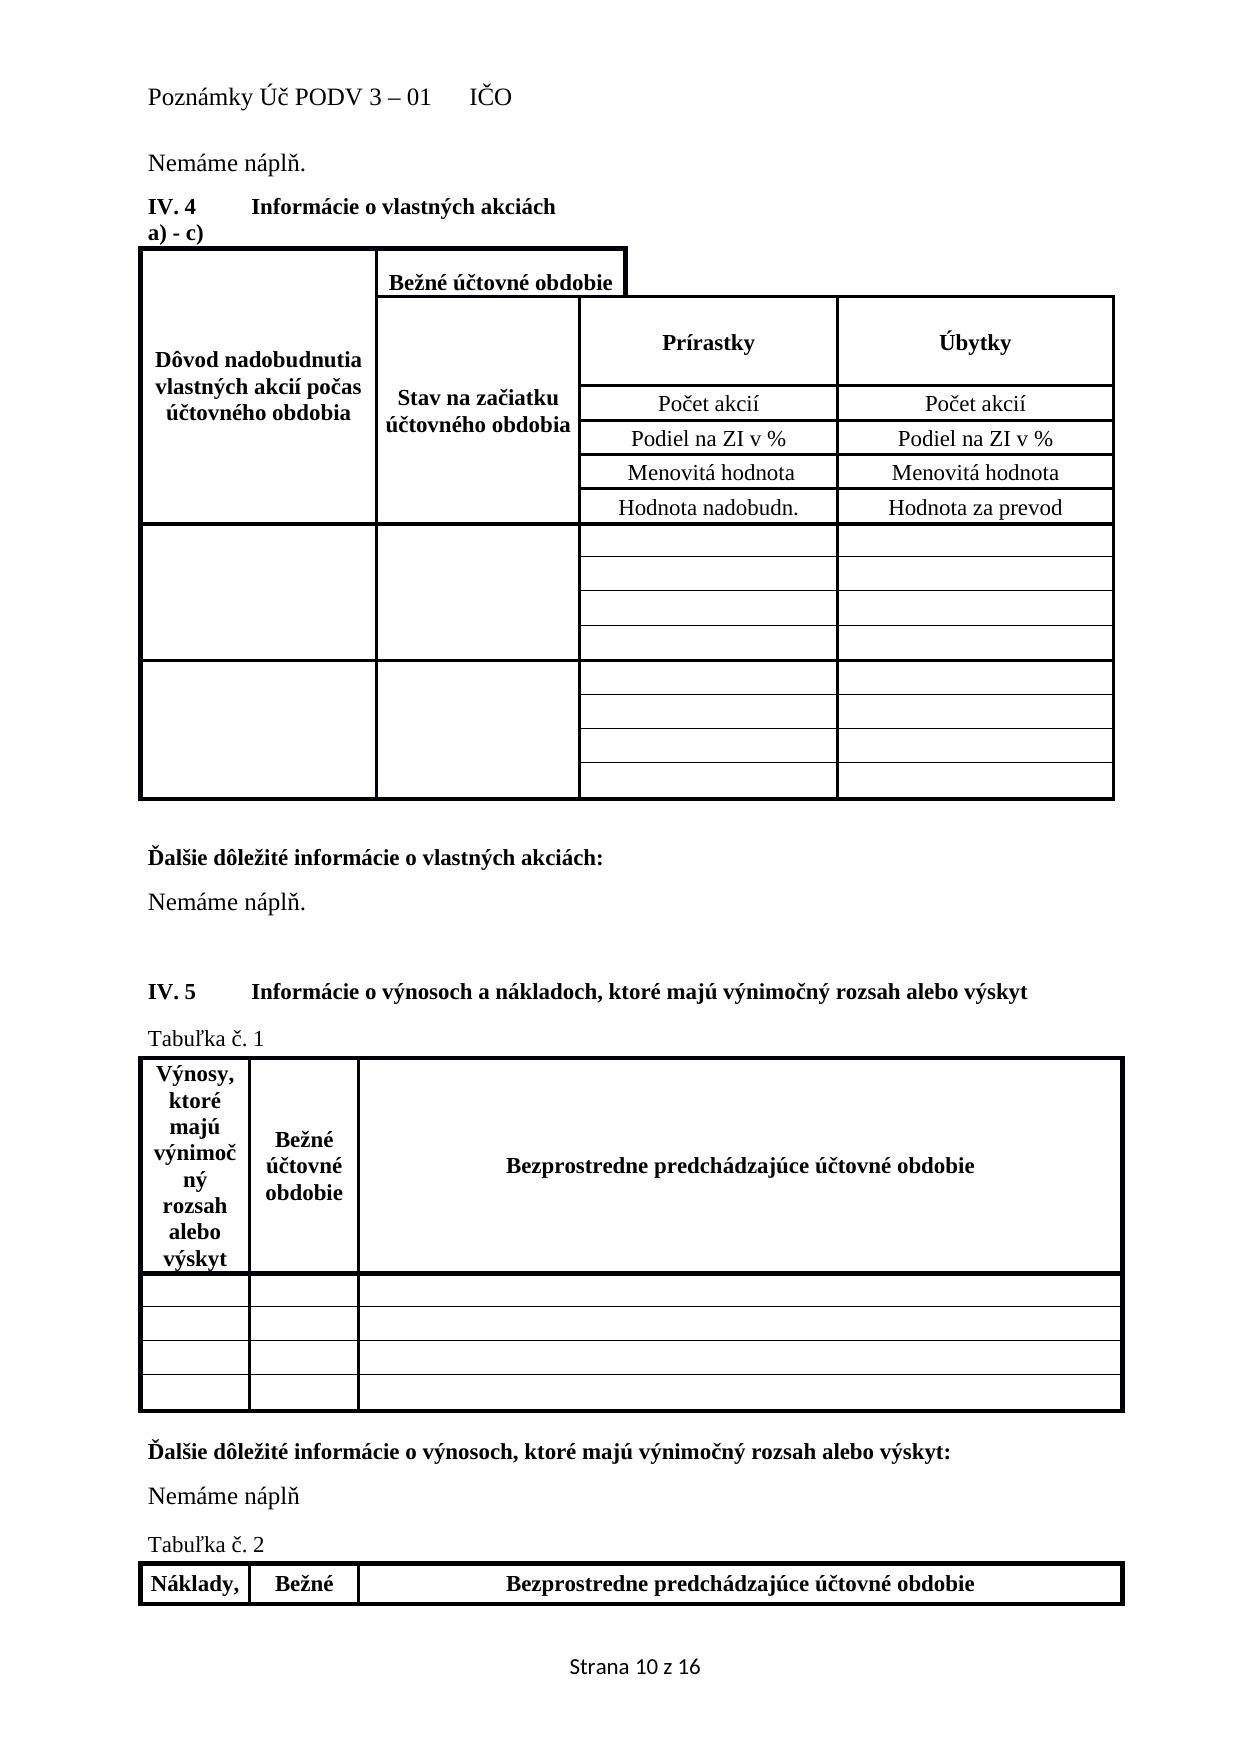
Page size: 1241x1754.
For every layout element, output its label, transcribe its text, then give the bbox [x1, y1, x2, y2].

text Nemáme náplň. [148, 887, 1122, 916]
table_header [686, 1527, 800, 1561]
table_cell Výnosy, ktoré majú výnimočný rozsah alebo výskyt [143, 1060, 248, 1271]
table_cell [839, 626, 1112, 659]
table_cell [251, 1375, 357, 1409]
table_header [509, 1021, 686, 1056]
table_cell [839, 763, 1112, 797]
table_cell Menovitá hodnota [839, 456, 1112, 487]
text IV. 4 Informácie o vlastných akciách [148, 193, 1122, 219]
table_cell [378, 526, 578, 659]
table_header [817, 1021, 1004, 1056]
table_cell [251, 1341, 357, 1374]
table_cell Bežné [251, 1566, 357, 1602]
table_cell [143, 1276, 248, 1306]
table_header [458, 1527, 524, 1561]
table_cell [839, 695, 1112, 728]
text Nemáme náplň [148, 1481, 1122, 1510]
table_cell [360, 1375, 1120, 1409]
text a) - c) [148, 219, 1122, 246]
table_cell [143, 1307, 248, 1340]
table_cell Počet akcií [581, 387, 836, 418]
table_cell Podiel na ZI v % [581, 422, 836, 453]
table_header [346, 1021, 458, 1056]
table_cell [251, 1276, 357, 1306]
table_cell [360, 1341, 1120, 1374]
table_cell [839, 662, 1112, 693]
table_cell Bezprostredne predchádzajúce účtovné obdobie [360, 1060, 1120, 1271]
table_cell [581, 526, 836, 556]
table_header [524, 1527, 686, 1561]
table_cell [581, 557, 836, 590]
table_cell Hodnota nadobudn. [581, 490, 836, 522]
table_header [1004, 1021, 1105, 1056]
table_cell Náklady, [143, 1566, 248, 1602]
table_cell [143, 526, 375, 659]
table_cell [839, 526, 1112, 556]
table_cell Menovitá hodnota [581, 456, 836, 487]
table_header [800, 1021, 817, 1056]
table_cell [839, 591, 1112, 625]
table_header [346, 1527, 458, 1561]
table_cell [581, 591, 836, 625]
table_cell [839, 557, 1112, 590]
table_cell [360, 1307, 1120, 1340]
table_cell [839, 729, 1112, 762]
table_cell Bezprostredne predchádzajúce účtovné obdobie [360, 1566, 1120, 1602]
table_header Tabuľka č. 2 [140, 1527, 346, 1561]
table_header [834, 1527, 1004, 1561]
table_cell Podiel na ZI v % [839, 422, 1112, 453]
table_cell [581, 662, 836, 693]
table_header Dôvod nadobudnutia vlastných akcií počas účtovného obdobia [143, 251, 375, 522]
table_header Tabuľka č. 1 [140, 1021, 346, 1056]
table_header [686, 1021, 800, 1056]
table_cell [581, 763, 836, 797]
table_header Bežné účtovné obdobie [378, 251, 623, 295]
table_cell Úbytky [839, 298, 1112, 384]
table_cell Prírastky [581, 298, 836, 384]
table_cell [378, 662, 578, 797]
table_header [458, 1021, 509, 1056]
table_header [800, 1527, 834, 1561]
text Ďalšie dôležité informácie o výnosoch, ktoré majú výnimočný rozsah alebo výskyt: [148, 1438, 1122, 1465]
text Nemáme náplň. [148, 148, 1122, 176]
table_header [1105, 1021, 1122, 1056]
table_header [1105, 1527, 1122, 1561]
table_cell Bežné účtovné obdobie [251, 1060, 357, 1271]
text Ďalšie dôležité informácie o vlastných akciách: [148, 844, 1122, 871]
table_cell [143, 1375, 248, 1409]
table_cell Počet akcií [839, 387, 1112, 418]
table_cell [360, 1276, 1120, 1306]
table_header [1004, 1527, 1105, 1561]
table_cell [581, 729, 836, 762]
table_cell Stav na začiatku účtovného obdobia [378, 298, 578, 522]
table_cell [251, 1307, 357, 1340]
table_cell [143, 662, 375, 797]
text IV. 5 Informácie o výnosoch a nákladoch, ktoré majú výnimočný rozsah alebo výskyt [148, 978, 1122, 1004]
table_cell [581, 695, 836, 728]
table_cell [581, 626, 836, 659]
table_cell [143, 1341, 248, 1374]
table_cell Hodnota za prevod [839, 490, 1112, 522]
